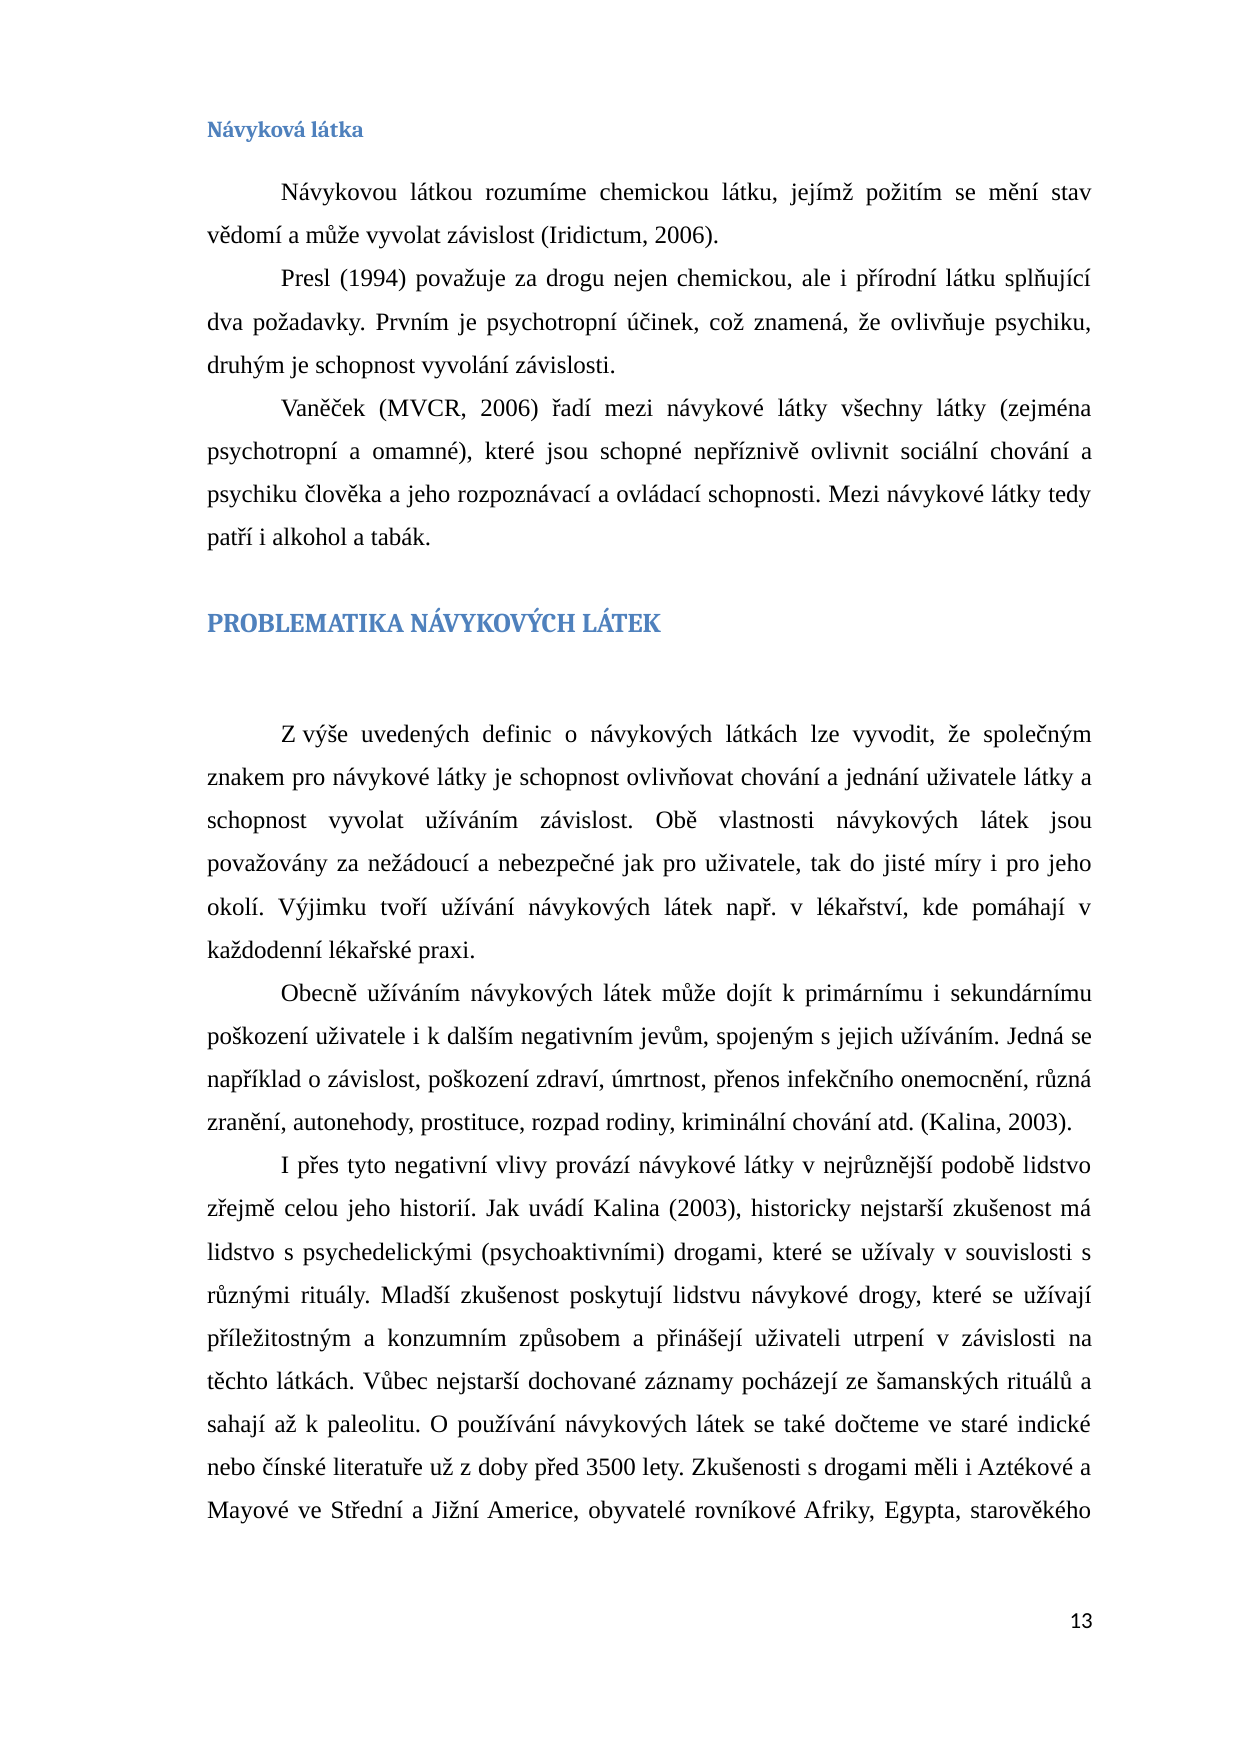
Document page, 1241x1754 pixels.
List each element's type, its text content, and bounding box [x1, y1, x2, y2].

text I přes tyto negativní vlivy provází návykové látky v nejrůznější podobě lidstvo zřejmě celou jeho historií. Jak uvádí Kalina (2003), historicky nejstarší zkušenost má lidstvo s psychedelickými (psychoaktivními) drogami, které se užívaly v souvislosti s různými rituály. Mladší zkušenost poskytují lidstvu návykové drogy, které se užívají příležitostným a konzumním způsobem a přinášejí uživateli utrpení v závislosti na těchto látkách. Vůbec nejstarší dochované záznamy pocházejí ze šamanských rituálů a sahají až k paleolitu. O používání návykových látek se také dočteme ve staré indické nebo čínské literatuře už z doby před 3500 lety. Zkušenosti s drogami měli i Aztékové a Mayové ve Střední a Jižní Americe, obyvatelé rovníkové Afriky, Egypta, starověkého [207, 1150, 1092, 1524]
text Z výše uvedených definic o návykových látkách lze vyvodit, že společným znakem pro návykové látky je schopnost ovlivňovat chování a jednání uživatele látky a schopnost vyvolat užíváním závislost. Obě vlastnosti návykových látek jsou považovány za nežádoucí a nebezpečné jak pro uživatele, tak do jisté míry i pro jeho okolí. Výjimku tvoří užívání návykových látek např. v lékařství, kde pomáhají v každodenní lékařské praxi. [207, 719, 1092, 963]
text Návykovou látkou rozumíme chemickou látku, jejímž požitím se mění stav vědomí a může vyvolat závislost (Iridictum, 2006). [207, 177, 1092, 249]
text Presl (1994) považuje za drogu nejen chemickou, ale i přírodní látku splňující dva požadavky. Prvním je psychotropní účinek, což znamená, že ovlivňuje psychiku, druhým je schopnost vyvolání závislosti. [207, 263, 1092, 378]
subtitle Návyková látka [207, 117, 1092, 143]
subtitle PROBLEMATIKA NÁVYKOVÝCH LÁTEK [207, 608, 1092, 640]
text Vaněček (MVCR, 2006) řadí mezi návykové látky všechny látky (zejména psychotropní a omamné), které jsou schopné nepříznivě ovlivnit sociální chování a psychiku člověka a jeho rozpoznávací a ovládací schopnosti. Mezi návykové látky tedy patří i alkohol a tabák. [207, 393, 1092, 551]
text Obecně užíváním návykových látek může dojít k primárnímu i sekundárnímu poškození uživatele i k dalším negativním jevům, spojeným s jejich užíváním. Jedná se například o závislost, poškození zdraví, úmrtnost, přenos infekčního onemocnění, různá zranění, autonehody, prostituce, rozpad rodiny, kriminální chování atd. (Kalina, 2003). [207, 978, 1092, 1136]
